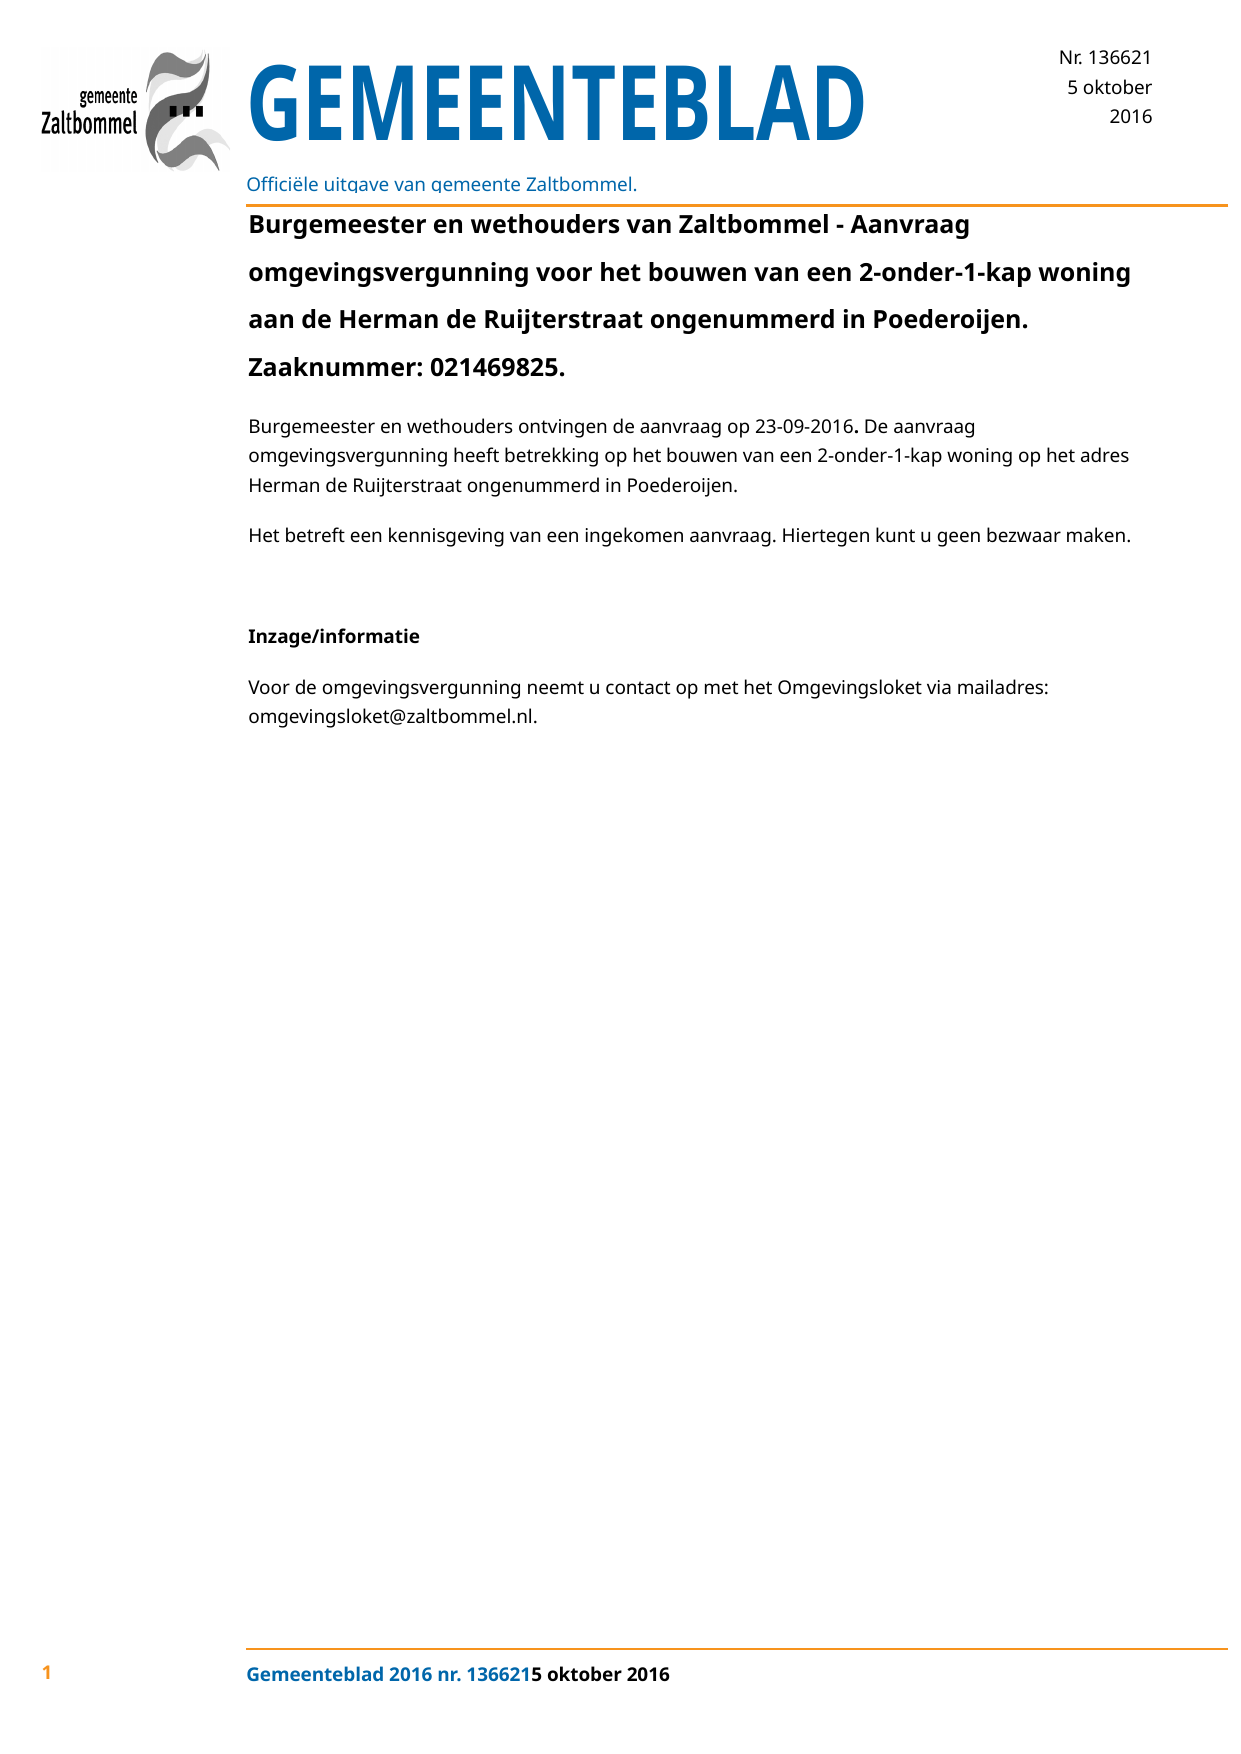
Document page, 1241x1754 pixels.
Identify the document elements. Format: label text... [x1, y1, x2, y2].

text Inzage/informatie [248, 623, 1152, 649]
text Voor de omgevingsvergunning neemt u contact op met het Omgevingsloket via mailadres: omgevingsloket@zaltbommel.nl. [248, 674, 1152, 729]
text Burgemeester en wethouders van Zaltbommel - Aanvraag omgevingsvergunning voor het bouwen van een 2-onder-1-kap woning aan de Herman de Ruijterstraat ongenummerd in Poederoijen. Zaaknummer: 021469825. [248, 207, 1152, 384]
text Het betreft een kennisgeving van een ingekomen aanvraag. Hiertegen kunt u geen bezwaar maken. [248, 523, 1152, 548]
text Burgemeester en wethouders ontvingen de aanvraag op 23-09-2016. De aanvraag omgevingsvergunning heeft betrekking op het bouwen van een 2-onder-1-kap woning op het adres Herman de Ruijterstraat ongenummerd in Poederoijen. [248, 413, 1152, 498]
picture [41, 47, 231, 172]
